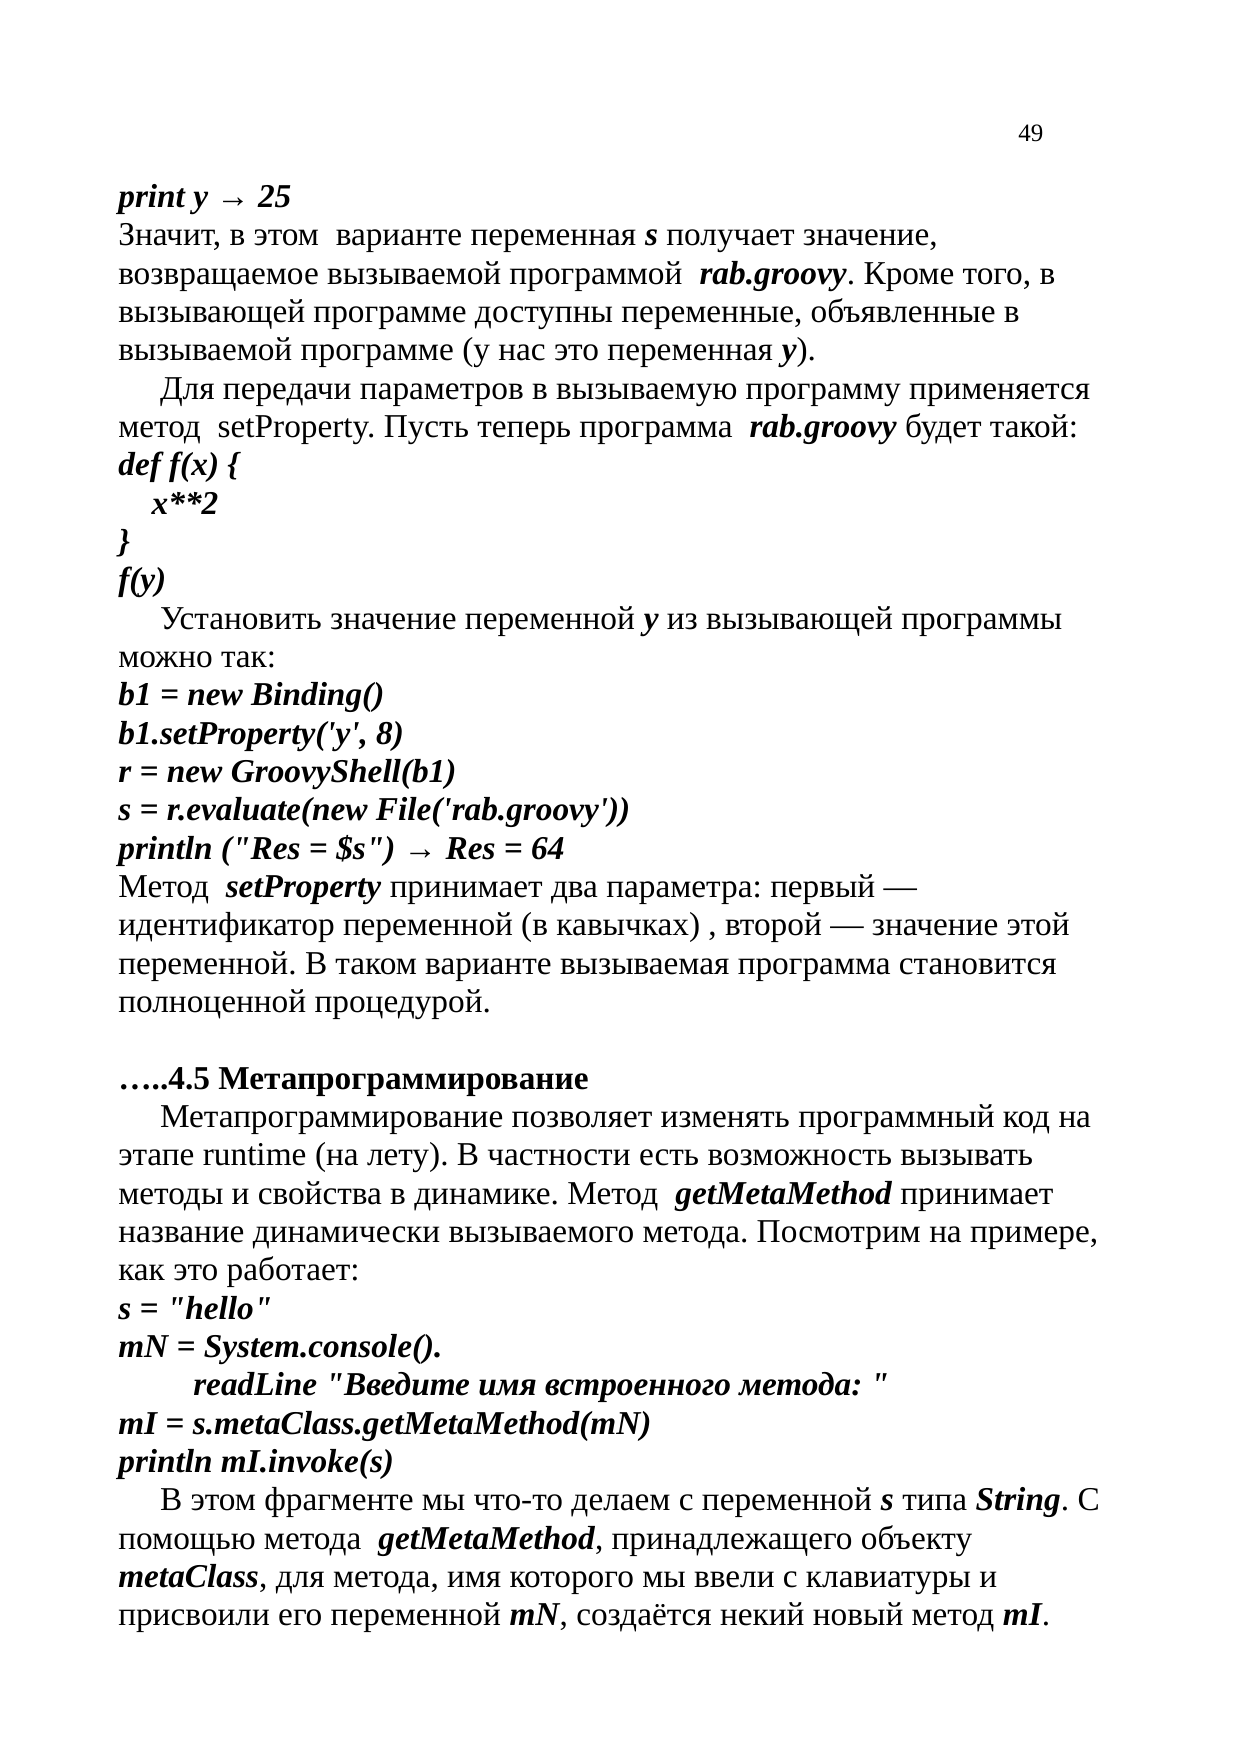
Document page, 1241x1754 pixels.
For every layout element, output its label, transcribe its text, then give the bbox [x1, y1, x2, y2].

text Метапрограммирование позволяет изменять программный код на этапе runtime (на лету). В частности есть возможность вызывать методы и свойства в динамике. Метод getMetaMethod принимает название динамически вызываемого метода. Посмотрим на примере, как это работает: [118, 1096, 1122, 1288]
text mN = System.console(). [118, 1326, 1122, 1365]
text Значит, в этом варианте переменная s получает значение, возвращаемое вызываемой программой rab.groovy. Кроме того, в вызывающей программе доступны переменные, объявленные в вызываемой программе (у нас это переменная y). [118, 215, 1122, 368]
text print y → 25 [118, 176, 1122, 215]
text s = r.evaluate(new File('rab.groovy')) [118, 790, 1122, 828]
text def f(x) { [118, 445, 1122, 483]
text …..4.5 Метапрограммирование [118, 1058, 1122, 1096]
text Установить значение переменной y из вызывающей программы можно так: [118, 598, 1122, 675]
text println mI.invoke(s) [118, 1441, 1122, 1480]
text println ("Res = $s") → Res = 64 [118, 828, 1122, 866]
text Для передачи параметров в вызываемую программу применяется метод setProperty. Пусть теперь программа rab.groovy будет такой: [118, 368, 1122, 445]
text r = new GroovyShell(b1) [118, 751, 1122, 790]
text x**2 [118, 483, 1122, 521]
text s = "hello" [118, 1288, 1122, 1326]
text readLine "Введите имя встроенного метода: " [118, 1365, 1122, 1403]
text Метод setProperty принимает два параметра: первый — идентификатор переменной (в кавычках) , второй — значение этой переменной. В таком варианте вызываемая программа становится полноценной процедурой. [118, 866, 1122, 1020]
text f(y) [118, 560, 1122, 598]
text В этом фрагменте мы что-то делаем с переменной s типа String. С помощью метода getMetaMethod, принадлежащего объекту metaClass, для метода, имя которого мы ввели с клавиатуры и присвоили его переменной mN, создаётся некий новый метод mI. [118, 1480, 1122, 1633]
text } [118, 521, 1122, 560]
text b1.setProperty('y', 8) [118, 713, 1122, 751]
text b1 = new Binding() [118, 675, 1122, 713]
text mI = s.metaClass.getMetaMethod(mN) [118, 1403, 1122, 1441]
